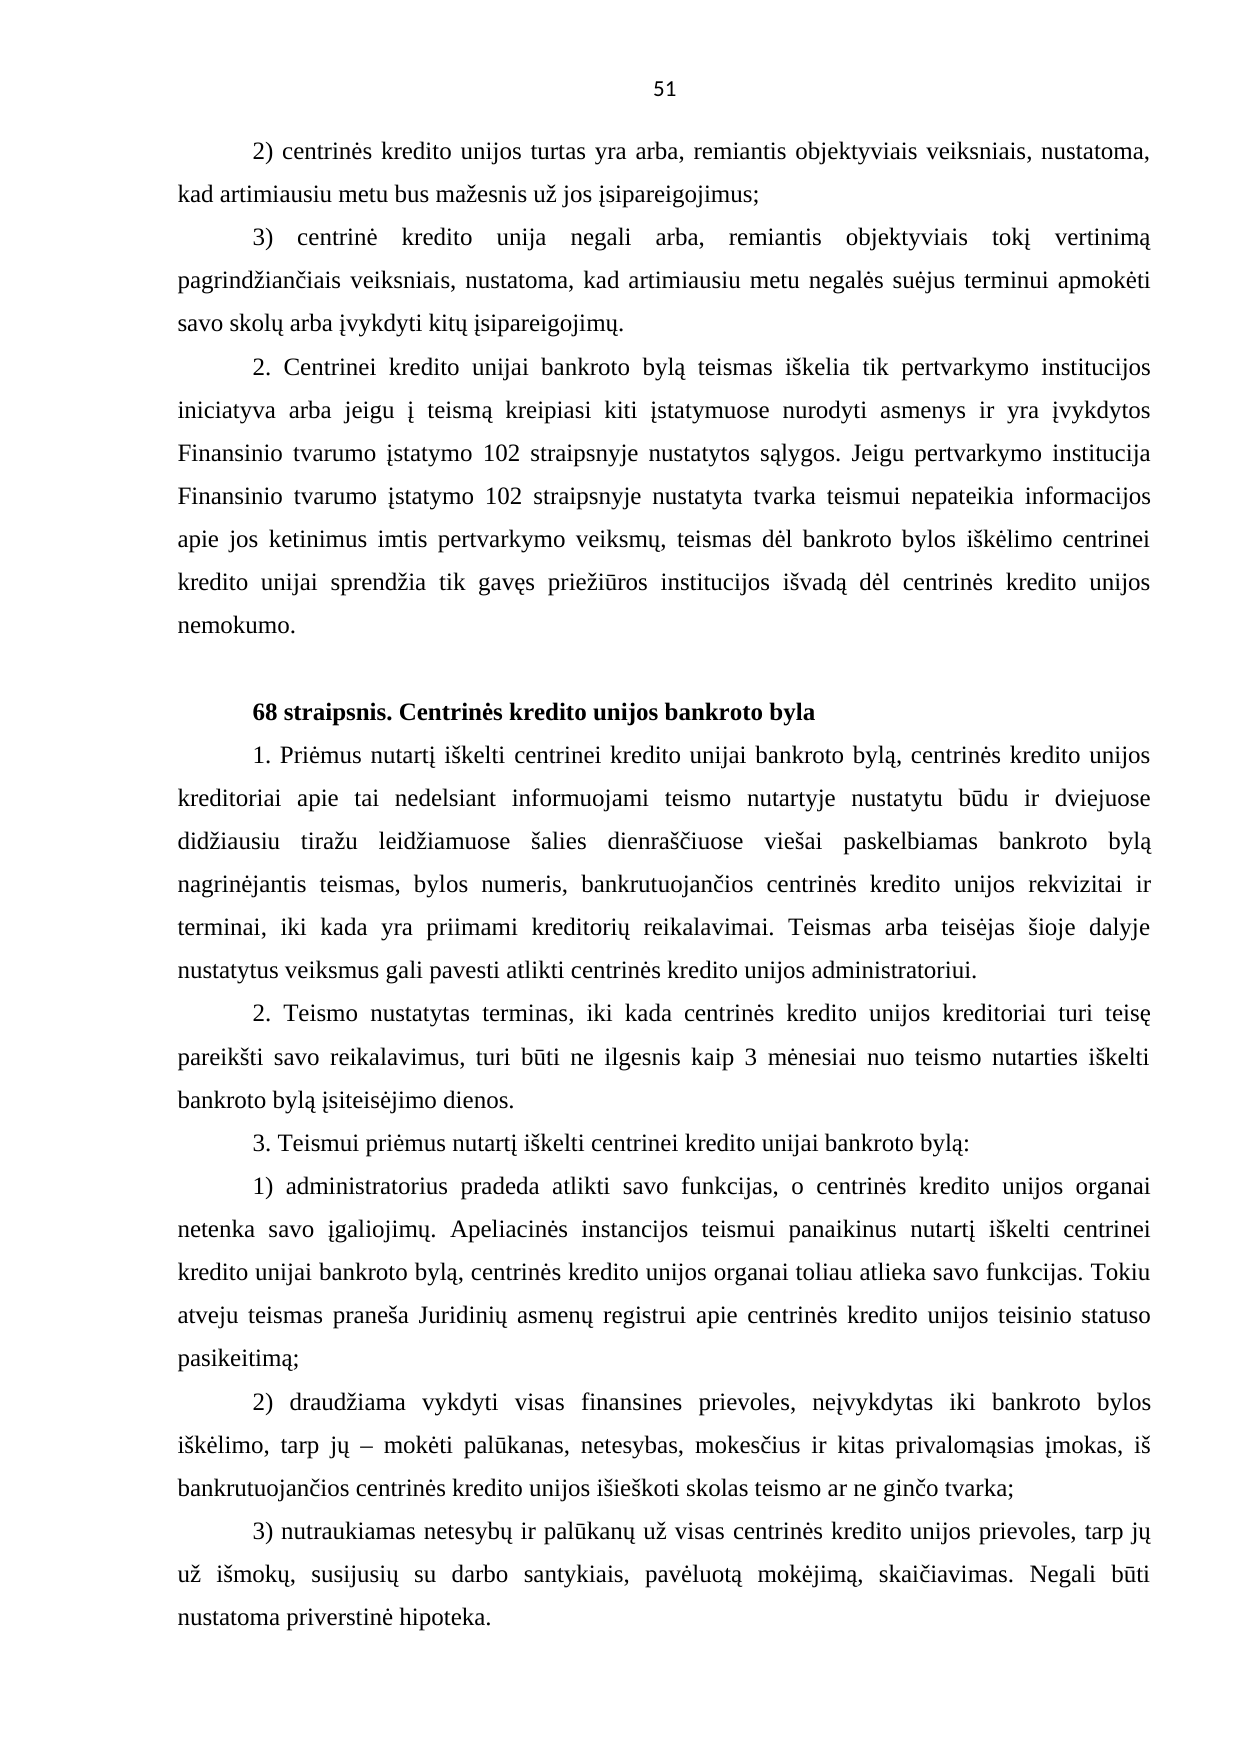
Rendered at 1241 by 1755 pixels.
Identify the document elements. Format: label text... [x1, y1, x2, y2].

text 2. Centrinei kredito unijai bankroto bylą teismas iškelia tik pertvarkymo institucijos iniciatyva arba jeigu į teismą kreipiasi kiti įstatymuose nurodyti asmenys ir yra įvykdytos Finansinio tvarumo įstatymo 102 straipsnyje nustatytos sąlygos. Jeigu pertvarkymo institucija Finansinio tvarumo įstatymo 102 straipsnyje nustatyta tvarka teismui nepateikia informacijos apie jos ketinimus imtis pertvarkymo veiksmų, teismas dėl bankroto bylos iškėlimo centrinei kredito unijai sprendžia tik gavęs priežiūros institucijos išvadą dėl centrinės kredito unijos nemokumo. [177, 352, 1152, 639]
text 3) nutraukiamas netesybų ir palūkanų už visas centrinės kredito unijos prievoles, tarp jų už išmokų, susijusių su darbo santykiais, pavėluotą mokėjimą, skaičiavimas. Negali būti nustatoma priverstinė hipoteka. [177, 1516, 1152, 1631]
text 2. Teismo nustatytas terminas, iki kada centrinės kredito unijos kreditoriai turi teisę pareikšti savo reikalavimus, turi būti ne ilgesnis kaip 3 mėnesiai nuo teismo nutarties iškelti bankroto bylą įsiteisėjimo dienos. [177, 998, 1152, 1113]
text 1. Priėmus nutartį iškelti centrinei kredito unijai bankroto bylą, centrinės kredito unijos kreditoriai apie tai nedelsiant informuojami teismo nutartyje nustatytu būdu ir dviejuose didžiausiu tiražu leidžiamuose šalies dienraščiuose viešai paskelbiamas bankroto bylą nagrinėjantis teismas, bylos numeris, bankrutuojančios centrinės kredito unijos rekvizitai ir terminai, iki kada yra priimami kreditorių reikalavimai. Teismas arba teisėjas šioje dalyje nustatytus veiksmus gali pavesti atlikti centrinės kredito unijos administratoriui. [177, 740, 1152, 984]
text 3. Teismui priėmus nutartį iškelti centrinei kredito unijai bankroto bylą: [177, 1128, 1152, 1157]
text 2) centrinės kredito unijos turtas yra arba, remiantis objektyviais veiksniais, nustatoma, kad artimiausiu metu bus mažesnis už jos įsipareigojimus; [177, 136, 1152, 208]
text 3) centrinė kredito unija negali arba, remiantis objektyviais tokį vertinimą pagrindžiančiais veiksniais, nustatoma, kad artimiausiu metu negalės suėjus terminui apmokėti savo skolų arba įvykdyti kitų įsipareigojimų. [177, 222, 1152, 337]
text 68 straipsnis. Centrinės kredito unijos bankroto byla [177, 697, 1152, 725]
text 2) draudžiama vykdyti visas finansines prievoles, neįvykdytas iki bankroto bylos iškėlimo, tarp jų – mokėti palūkanas, netesybas, mokesčius ir kitas privalomąsias įmokas, iš bankrutuojančios centrinės kredito unijos išieškoti skolas teismo ar ne ginčo tvarka; [177, 1387, 1152, 1502]
text 1) administratorius pradeda atlikti savo funkcijas, o centrinės kredito unijos organai netenka savo įgaliojimų. Apeliacinės instancijos teismui panaikinus nutartį iškelti centrinei kredito unijai bankroto bylą, centrinės kredito unijos organai toliau atlieka savo funkcijas. Tokiu atveju teismas praneša Juridinių asmenų registrui apie centrinės kredito unijos teisinio statuso pasikeitimą; [177, 1171, 1152, 1372]
